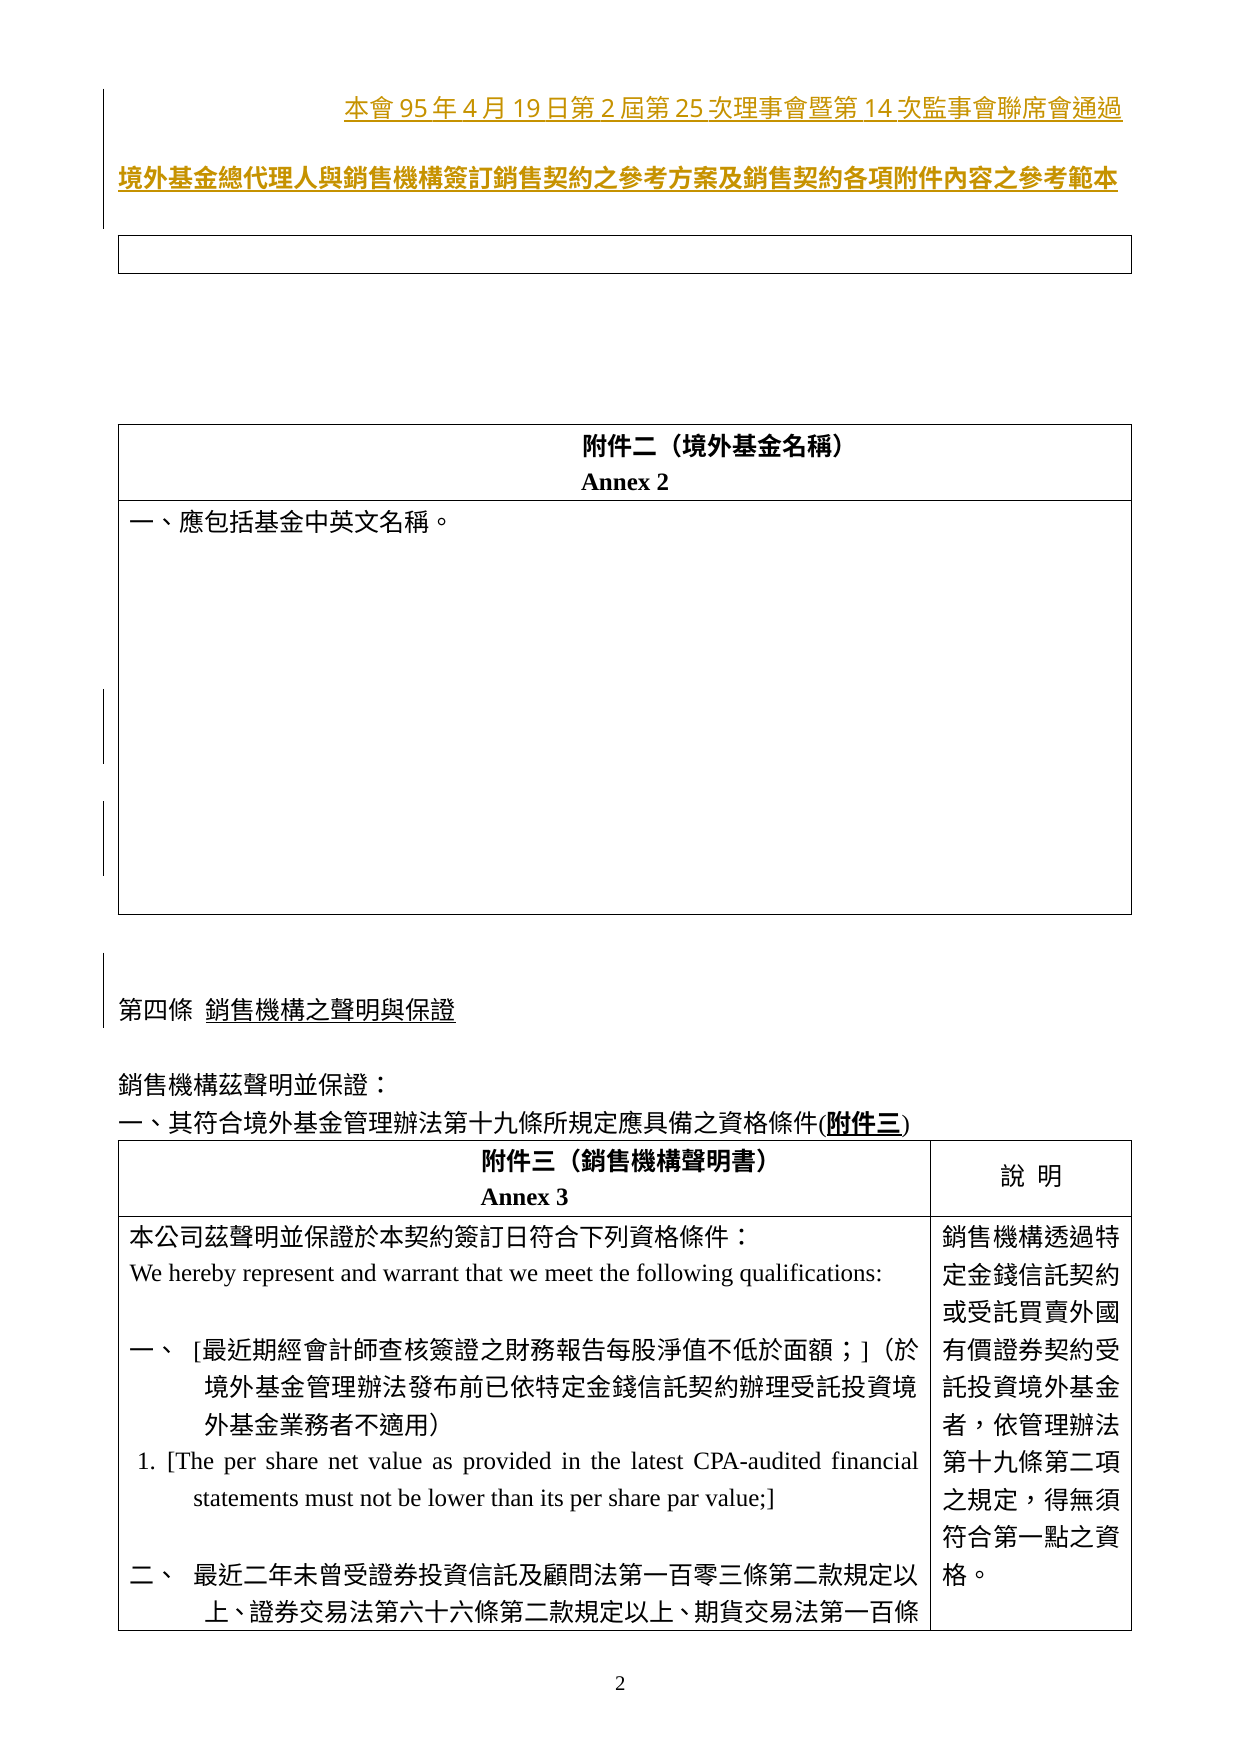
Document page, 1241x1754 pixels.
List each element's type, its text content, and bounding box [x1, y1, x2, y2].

table_header 說 明 [931, 1141, 1131, 1216]
table_cell [119, 236, 1131, 273]
table_header 附件二（境外基金名稱） Annex 2 [119, 425, 1131, 500]
table_header 附件三（銷售機構聲明書） Annex 3 [119, 1141, 930, 1216]
table_cell 本公司茲聲明並保證於本契約簽訂日符合下列資格條件： We hereby represent and warrant that we meet the following qualifications: [最近期經會計師查核簽證之財務報告每股淨值不低於面額；]（於境外基金管理辦法發布前已依特定金錢信託契約辦理受託投資境外基金業務者不適用） [The per share net value as provided in the latest CPA-audited financial statements must not be lower than its per share par value;] 最近二年未曾受證券投資信託及顧問法第一百零三條第二款規定以上、證券交易法第六十六條第二款規定以上、期貨交易法第一百條 [119, 1217, 930, 1629]
table_cell 銷售機構透過特定金錢信託契約或受託買賣外國有價證券契約受託投資境外基金者，依管理辦法第十九條第二項之規定，得無須符合第一點之資格。 [931, 1217, 1131, 1629]
text 第四條 銷售機構之聲明與保證 [118, 990, 1139, 1027]
text 銷售機構茲聲明並保證： [118, 1065, 1139, 1102]
text 一、其符合境外基金管理辦法第十九條所規定應具備之資格條件(附件三) [118, 1102, 1122, 1140]
table_cell 一、應包括基金中英文名稱。 [119, 501, 1131, 914]
